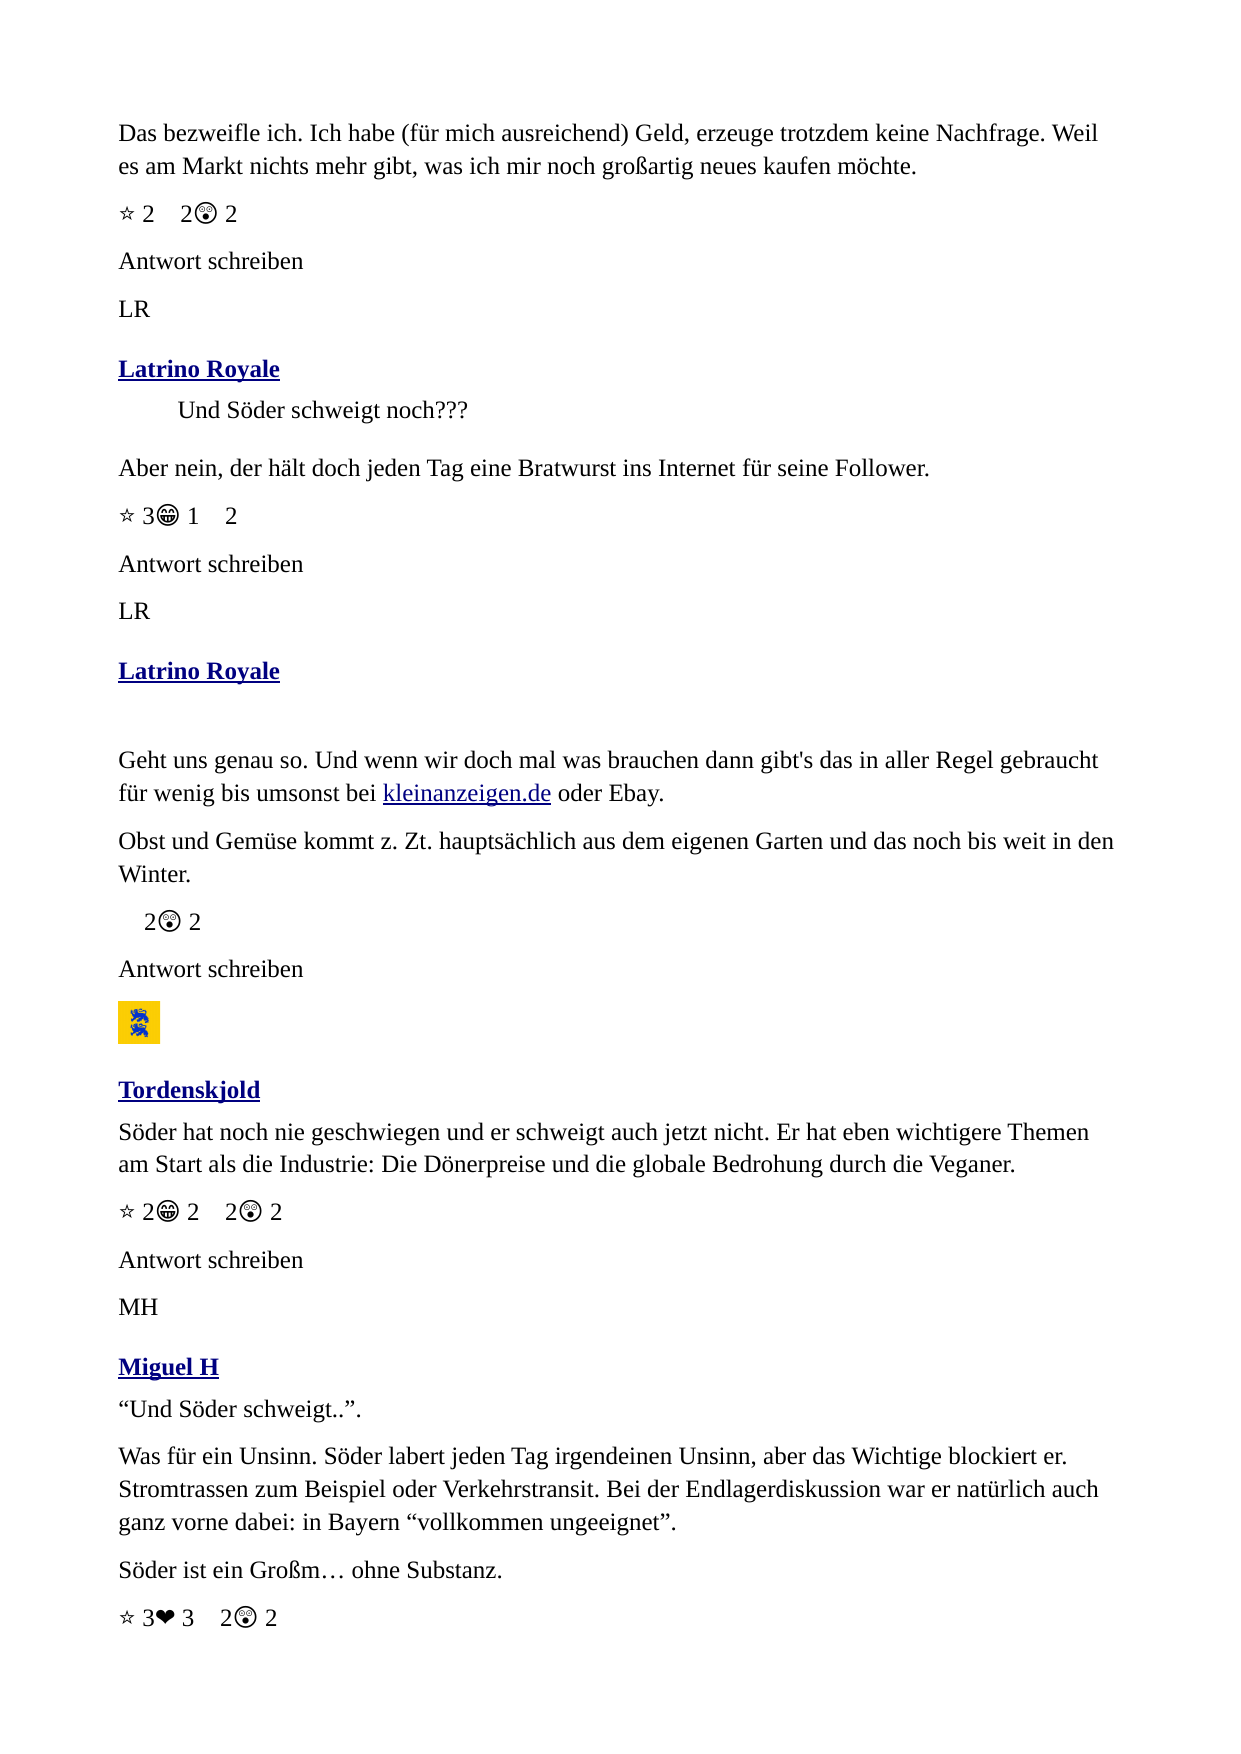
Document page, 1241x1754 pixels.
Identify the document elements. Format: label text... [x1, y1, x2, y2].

text Söder hat noch nie geschwiegen und er schweigt auch jetzt nicht. Er hat eben wichtigere Themen am Start als die Industrie: Die Dönerpreise und die globale Bedrohung durch die Veganer. [118, 1117, 1122, 1178]
text ⭐️ 2🤨 2😲 2 [118, 199, 1122, 227]
text LR [118, 294, 1122, 323]
text Antwort schreiben [118, 246, 1122, 275]
text Geht uns genau so. Und wenn wir doch mal was brauchen dann gibt's das in aller Regel gebraucht für wenig bis umsonst bei kleinanzeigen.de oder Ebay. [118, 745, 1122, 807]
text Und Söder schweigt noch??? [177, 395, 1063, 424]
text Obst und Gemüse kommt z. Zt. hauptsächlich aus dem eigenen Garten und das noch bis weit in den Winter. [118, 826, 1122, 888]
text ⭐️ 3😁 1🤨 2 [118, 501, 1122, 530]
text Antwort schreiben [118, 1245, 1122, 1273]
picture [118, 1001, 161, 1044]
text Söder ist ein Großm… ohne Substanz. [118, 1555, 1122, 1584]
text Was für ein Unsinn. Söder labert jeden Tag irgendeinen Unsinn, aber das Wichtige blockiert er. Stromtrassen zum Beispiel oder Verkehrstransit. Bei der Endlagerdiskussion war er natürlich auch ganz vorne dabei: in Bayern “vollkommen ungeeignet”. [118, 1441, 1122, 1536]
text Das bezweifle ich. Ich habe (für mich ausreichend) Geld, erzeuge trotzdem keine Nachfrage. Weil es am Markt nichts mehr gibt, was ich mir noch großartig neues kaufen möchte. [118, 118, 1122, 180]
text “Und Söder schweigt..”. [118, 1394, 1122, 1422]
text ⭐️ 2😁 2🙁 2😲 2 [118, 1197, 1122, 1226]
subtitle Miguel H [118, 1352, 1122, 1381]
text Antwort schreiben [118, 549, 1122, 577]
text MH [118, 1292, 1122, 1321]
text Aber nein, der hält doch jeden Tag eine Bratwurst ins Internet für seine Follower. [118, 453, 1122, 482]
subtitle Latrino Royale [118, 354, 1122, 383]
text ⭐️ 3❤️ 3🙁 2😲 2 [118, 1603, 1122, 1631]
text LR [118, 596, 1122, 625]
subtitle Latrino Royale [118, 656, 1122, 685]
subtitle Tordenskjold [118, 1075, 1122, 1104]
text Antwort schreiben [118, 954, 1122, 983]
text 🙁 2😲 2 [118, 907, 1122, 935]
